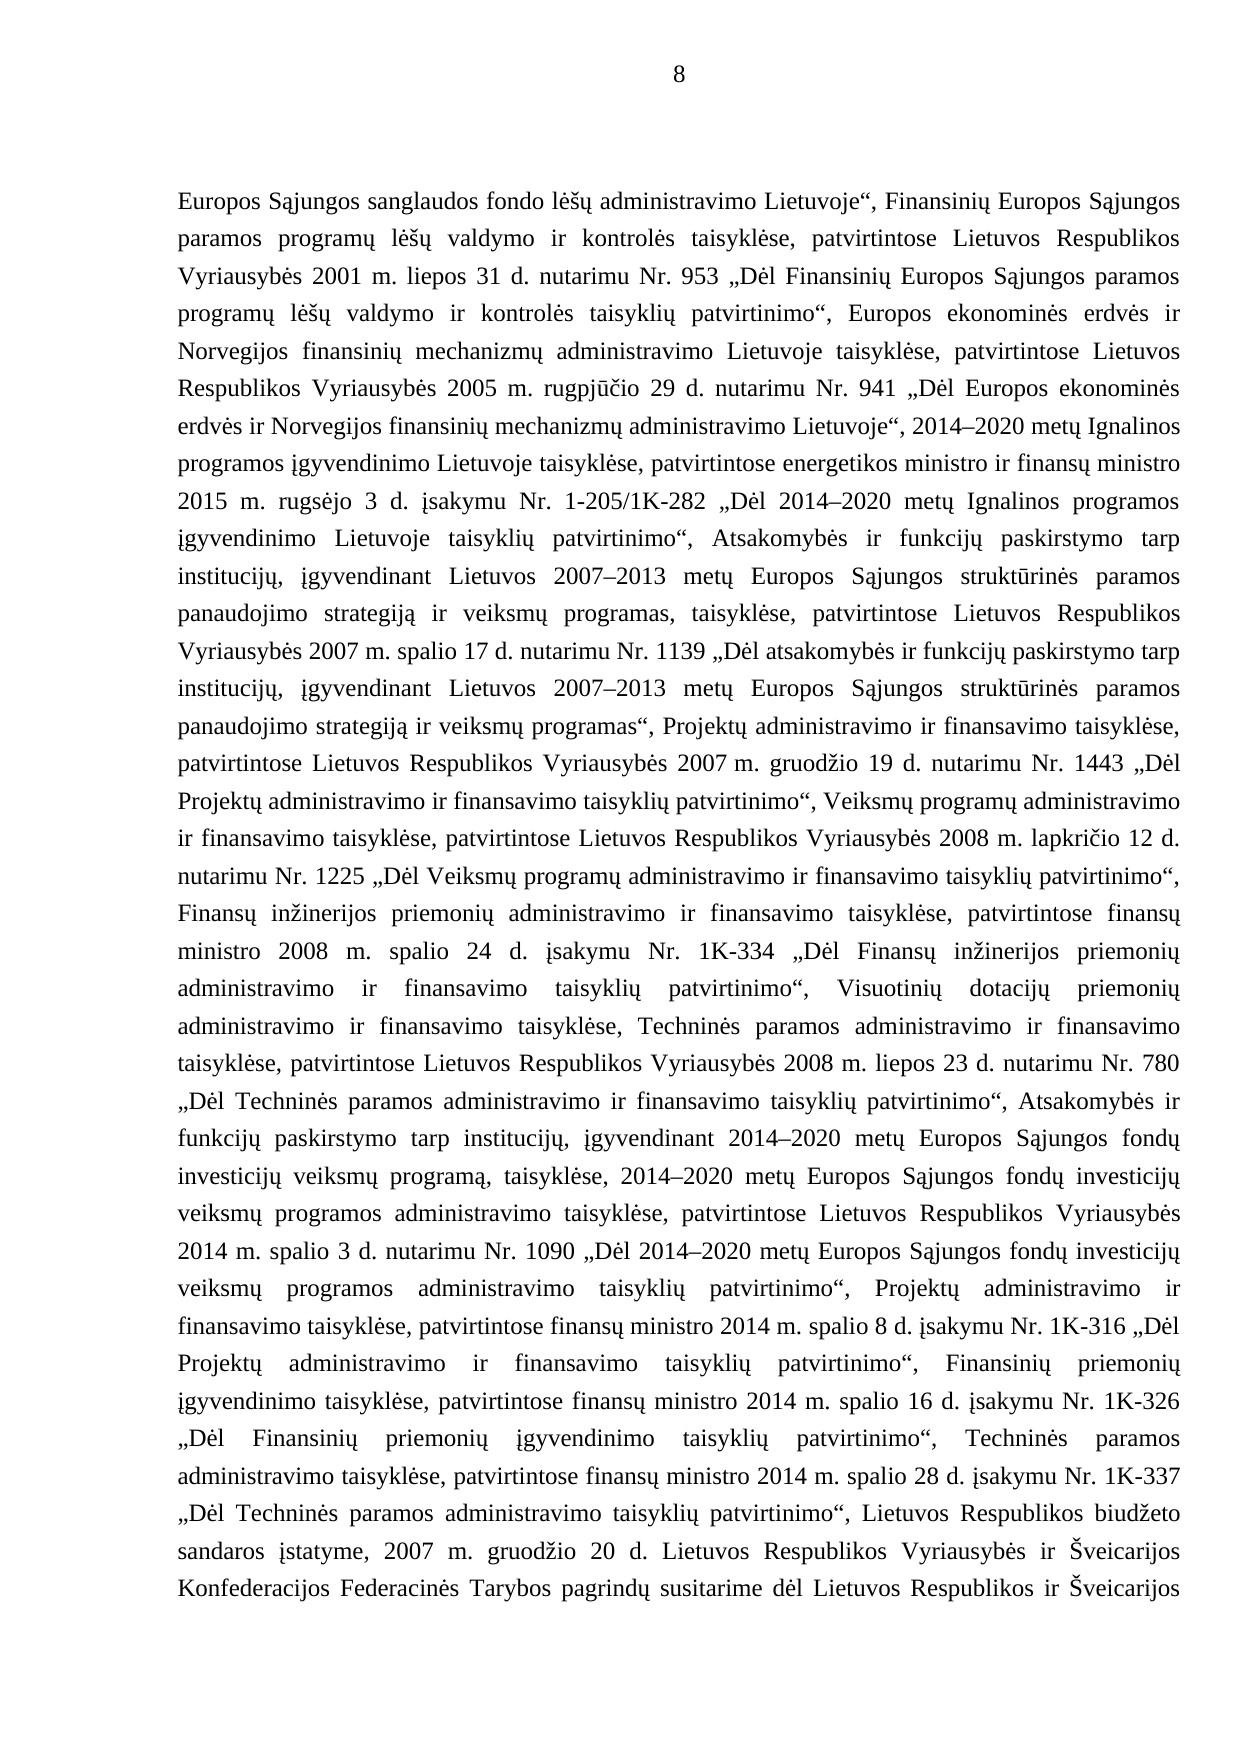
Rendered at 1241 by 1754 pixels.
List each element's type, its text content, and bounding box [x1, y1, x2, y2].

text Europos Sąjungos sanglaudos fondo lėšų administravimo Lietuvoje“, Finansinių Europos Sąjungos paramos programų lėšų valdymo ir kontrolės taisyklėse, patvirtintose Lietuvos Respublikos Vyriausybės 2001 m. liepos 31 d. nutarimu Nr. 953 „Dėl Finansinių Europos Sąjungos paramos programų lėšų valdymo ir kontrolės taisyklių patvirtinimo“, Europos ekonominės erdvės ir Norvegijos finansinių mechanizmų administravimo Lietuvoje taisyklėse, patvirtintose Lietuvos Respublikos Vyriausybės 2005 m. rugpjūčio 29 d. nutarimu Nr. 941 „Dėl Europos ekonominės erdvės ir Norvegijos finansinių mechanizmų administravimo Lietuvoje“, 2014–2020 metų Ignalinos programos įgyvendinimo Lietuvoje taisyklėse, patvirtintose energetikos ministro ir finansų ministro 2015 m. rugsėjo 3 d. įsakymu Nr. 1-205/1K-282 „Dėl 2014–2020 metų Ignalinos programos įgyvendinimo Lietuvoje taisyklių patvirtinimo“, Atsakomybės ir funkcijų paskirstymo tarp institucijų, įgyvendinant Lietuvos 2007–2013 metų Europos Sąjungos struktūrinės paramos panaudojimo strategiją ir veiksmų programas, taisyklėse, patvirtintose Lietuvos Respublikos Vyriausybės 2007 m. spalio 17 d. nutarimu Nr. 1139 „Dėl atsakomybės ir funkcijų paskirstymo tarp institucijų, įgyvendinant Lietuvos 2007–2013 metų Europos Sąjungos struktūrinės paramos panaudojimo strategiją ir veiksmų programas“, Projektų administravimo ir finansavimo taisyklėse, patvirtintose Lietuvos Respublikos Vyriausybės 2007 m. gruodžio 19 d. nutarimu Nr. 1443 „Dėl Projektų administravimo ir finansavimo taisyklių patvirtinimo“, Veiksmų programų administravimo ir finansavimo taisyklėse, patvirtintose Lietuvos Respublikos Vyriausybės 2008 m. lapkričio 12 d. nutarimu Nr. 1225 „Dėl Veiksmų programų administravimo ir finansavimo taisyklių patvirtinimo“, Finansų inžinerijos priemonių administravimo ir finansavimo taisyklėse, patvirtintose finansų ministro 2008 m. spalio 24 d. įsakymu Nr. 1K-334 „Dėl Finansų inžinerijos priemonių administravimo ir finansavimo taisyklių patvirtinimo“, Visuotinių dotacijų priemonių administravimo ir finansavimo taisyklėse, Techninės paramos administravimo ir finansavimo taisyklėse, patvirtintose Lietuvos Respublikos Vyriausybės 2008 m. liepos 23 d. nutarimu Nr. 780 „Dėl Techninės paramos administravimo ir finansavimo taisyklių patvirtinimo“, Atsakomybės ir funkcijų paskirstymo tarp institucijų, įgyvendinant 2014–2020 metų Europos Sąjungos fondų investicijų veiksmų programą, taisyklėse, 2014–2020 metų Europos Sąjungos fondų investicijų veiksmų programos administravimo taisyklėse, patvirtintose Lietuvos Respublikos Vyriausybės 2014 m. spalio 3 d. nutarimu Nr. 1090 „Dėl 2014–2020 metų Europos Sąjungos fondų investicijų veiksmų programos administravimo taisyklių patvirtinimo“, Projektų administravimo ir finansavimo taisyklėse, patvirtintose finansų ministro 2014 m. spalio 8 d. įsakymu Nr. 1K-316 „Dėl Projektų administravimo ir finansavimo taisyklių patvirtinimo“, Finansinių priemonių įgyvendinimo taisyklėse, patvirtintose finansų ministro 2014 m. spalio 16 d. įsakymu Nr. 1K-326 „Dėl Finansinių priemonių įgyvendinimo taisyklių patvirtinimo“, Techninės paramos administravimo taisyklėse, patvirtintose finansų ministro 2014 m. spalio 28 d. įsakymu Nr. 1K-337 „Dėl Techninės paramos administravimo taisyklių patvirtinimo“, Lietuvos Respublikos biudžeto sandaros įstatyme, 2007 m. gruodžio 20 d. Lietuvos Respublikos Vyriausybės ir Šveicarijos Konfederacijos Federacinės Tarybos pagrindų susitarime dėl Lietuvos Respublikos ir Šveicarijos [177, 177, 1181, 1602]
